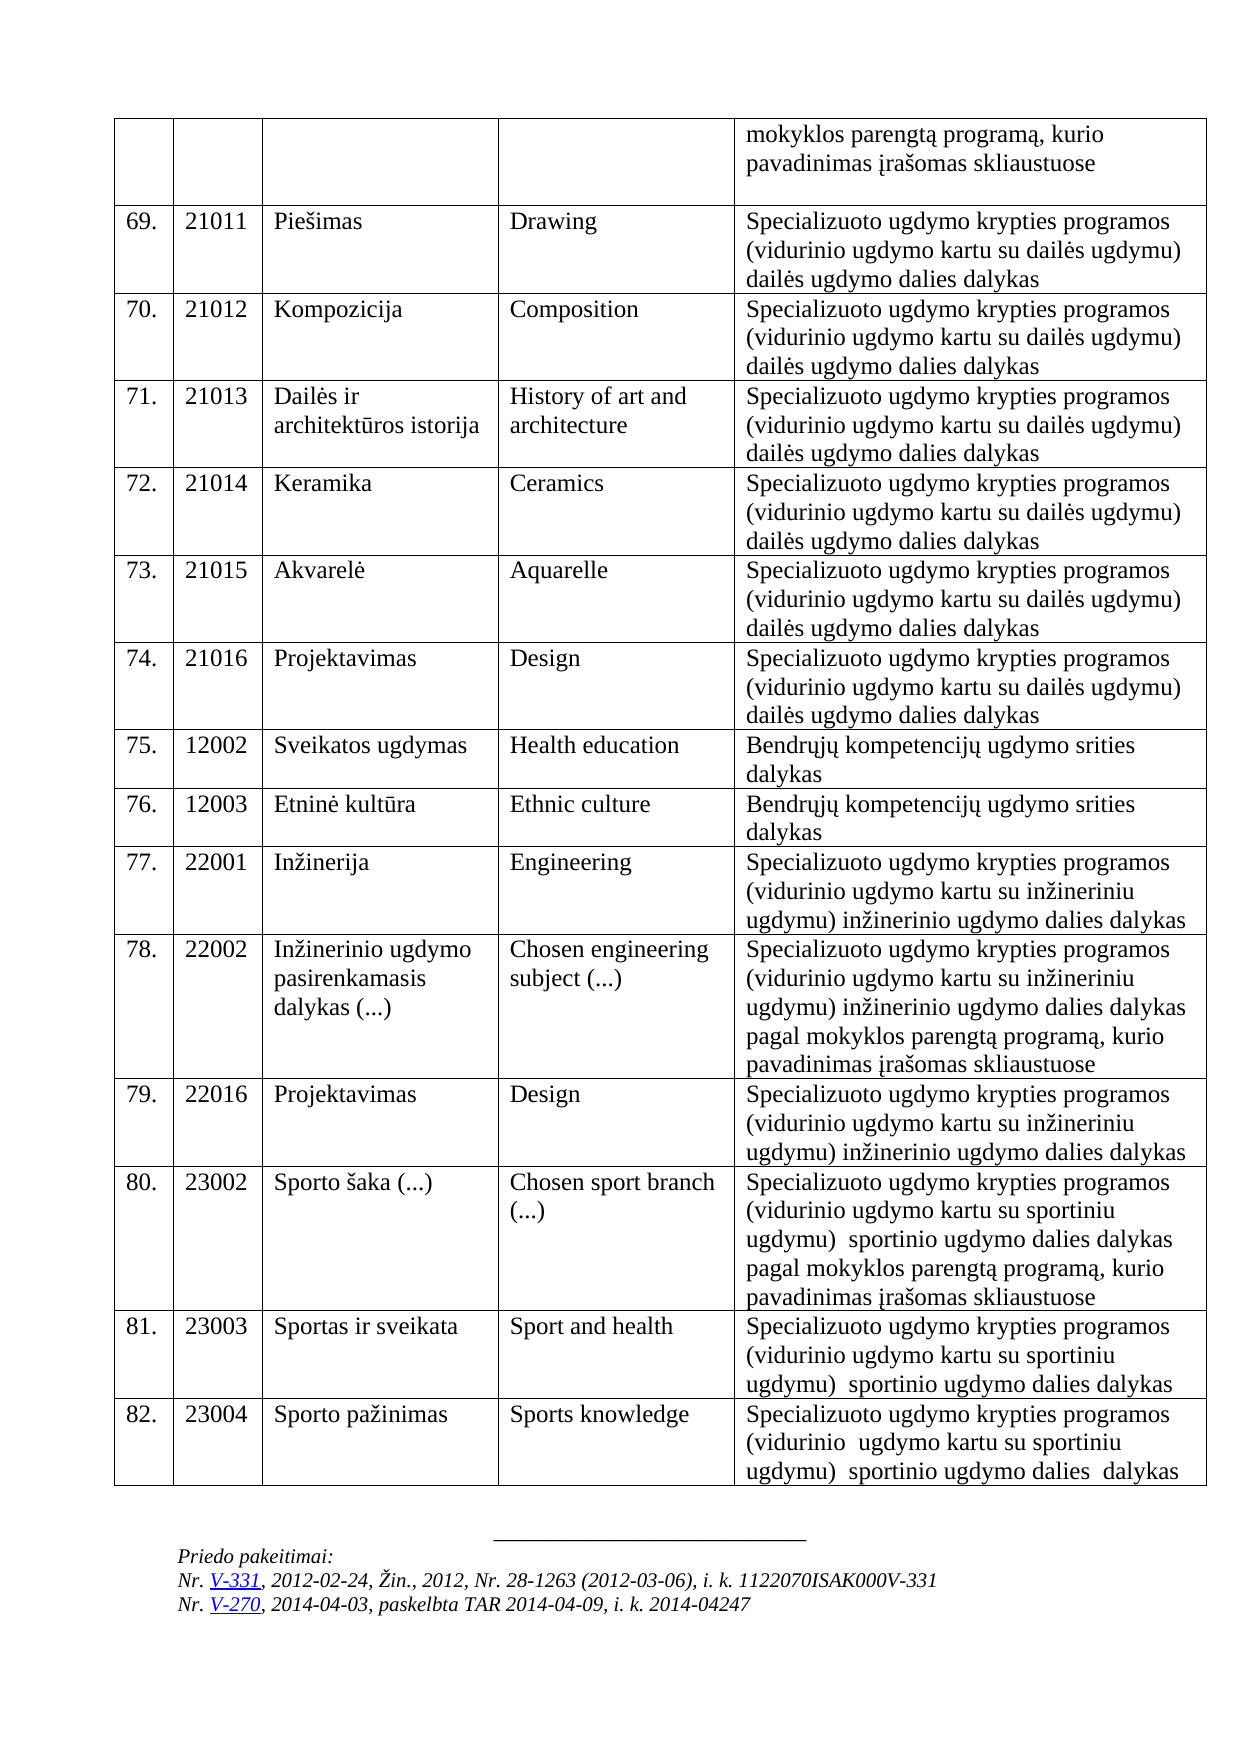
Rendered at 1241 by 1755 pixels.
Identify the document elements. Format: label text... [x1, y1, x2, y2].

table_cell 73. [115, 556, 173, 642]
table_cell 12003 [174, 789, 262, 846]
table_cell Design [499, 1079, 734, 1166]
table_cell Inžinerija [263, 847, 498, 933]
table_cell Specializuoto ugdymo krypties programos (vidurinio ugdymo kartu su inžineriniu ugdymu) inžinerinio ugdymo dalies dalykas pagal mokyklos parengtą programą, kurio pavadinimas įrašomas skliaustuose [735, 935, 1206, 1078]
table_cell Engineering [499, 847, 734, 933]
table_cell 23002 [174, 1167, 262, 1310]
table_cell Specializuoto ugdymo krypties programos (vidurinio ugdymo kartu su sportiniu ugdymu) sportinio ugdymo dalies dalykas pagal mokyklos parengtą programą, kurio pavadinimas įrašomas skliaustuose [735, 1167, 1206, 1310]
table_cell 78. [115, 935, 173, 1078]
table_cell Bendrųjų kompetencijų ugdymo srities dalykas [735, 730, 1206, 788]
table_cell Sportas ir sveikata [263, 1311, 498, 1398]
table_cell 22002 [174, 935, 262, 1078]
table_cell 21015 [174, 556, 262, 642]
table_cell 21012 [174, 294, 262, 380]
table_cell 23003 [174, 1311, 262, 1398]
text Nr. V-270, 2014-04-03, paskelbta TAR 2014-04-09, i. k. 2014-04247 [177, 1592, 1122, 1616]
table_cell 71. [115, 381, 173, 467]
table_cell Specializuoto ugdymo krypties programos (vidurinio ugdymo kartu su dailės ugdymu) dailės ugdymo dalies dalykas [735, 294, 1206, 380]
table_cell 12002 [174, 730, 262, 788]
table_cell 75. [115, 730, 173, 788]
table_cell Sports knowledge [499, 1399, 734, 1485]
text _________________________ [177, 1515, 1122, 1543]
table_cell [115, 119, 173, 205]
table_cell 74. [115, 643, 173, 729]
table_cell mokyklos parengtą programą, kurio pavadinimas įrašomas skliaustuose [735, 119, 1206, 205]
table_cell Ethnic culture [499, 789, 734, 846]
table_cell Aquarelle [499, 556, 734, 642]
table_cell 22016 [174, 1079, 262, 1166]
table_cell Piešimas [263, 206, 498, 293]
table_cell 81. [115, 1311, 173, 1398]
table_cell Etninė kultūra [263, 789, 498, 846]
table_cell 21013 [174, 381, 262, 467]
table_cell Chosen sport branch (...) [499, 1167, 734, 1310]
table_cell 21011 [174, 206, 262, 293]
table_cell 76. [115, 789, 173, 846]
table_cell Specializuoto ugdymo krypties programos (vidurinio ugdymo kartu su dailės ugdymu) dailės ugdymo dalies dalykas [735, 206, 1206, 293]
table_cell Drawing [499, 206, 734, 293]
table_cell Bendrųjų kompetencijų ugdymo srities dalykas [735, 789, 1206, 846]
table_cell Specializuoto ugdymo krypties programos (vidurinio ugdymo kartu su dailės ugdymu) dailės ugdymo dalies dalykas [735, 643, 1206, 729]
table_cell [174, 119, 262, 205]
text Priedo pakeitimai: [177, 1543, 1122, 1568]
table_cell Specializuoto ugdymo krypties programos (vidurinio ugdymo kartu su inžineriniu ugdymu) inžinerinio ugdymo dalies dalykas [735, 847, 1206, 933]
table_cell Specializuoto ugdymo krypties programos (vidurinio ugdymo kartu su inžineriniu ugdymu) inžinerinio ugdymo dalies dalykas [735, 1079, 1206, 1166]
table_cell Dailės ir architektūros istorija [263, 381, 498, 467]
table_cell 70. [115, 294, 173, 380]
table_cell Specializuoto ugdymo krypties programos (vidurinio ugdymo kartu su sportiniu ugdymu) sportinio ugdymo dalies dalykas [735, 1311, 1206, 1398]
table_cell Sveikatos ugdymas [263, 730, 498, 788]
table_cell Projektavimas [263, 643, 498, 729]
table_cell 79. [115, 1079, 173, 1166]
table_cell Keramika [263, 468, 498, 554]
table_cell Sporto pažinimas [263, 1399, 498, 1485]
table_cell Chosen engineering subject (...) [499, 935, 734, 1078]
table_cell Specializuoto ugdymo krypties programos (vidurinio ugdymo kartu su dailės ugdymu) dailės ugdymo dalies dalykas [735, 556, 1206, 642]
table_cell Inžinerinio ugdymo pasirenkamasis dalykas (...) [263, 935, 498, 1078]
table_cell 23004 [174, 1399, 262, 1485]
table_cell 21014 [174, 468, 262, 554]
table_cell 22001 [174, 847, 262, 933]
table_cell Projektavimas [263, 1079, 498, 1166]
text Nr. V-331, 2012-02-24, Žin., 2012, Nr. 28-1263 (2012-03-06), i. k. 1122070ISAK000V-331 [177, 1568, 1122, 1592]
table_cell 21016 [174, 643, 262, 729]
table_cell [263, 119, 498, 205]
table_cell Akvarelė [263, 556, 498, 642]
table_cell Specializuoto ugdymo krypties programos (vidurinio ugdymo kartu su dailės ugdymu) dailės ugdymo dalies dalykas [735, 468, 1206, 554]
table_cell Ceramics [499, 468, 734, 554]
table_cell Specializuoto ugdymo krypties programos (vidurinio ugdymo kartu su sportiniu ugdymu) sportinio ugdymo dalies dalykas [735, 1399, 1206, 1485]
table_cell Sporto šaka (...) [263, 1167, 498, 1310]
table_cell Kompozicija [263, 294, 498, 380]
table_cell Sport and health [499, 1311, 734, 1398]
table_cell 69. [115, 206, 173, 293]
table_cell 82. [115, 1399, 173, 1485]
table_cell Health education [499, 730, 734, 788]
table_cell 80. [115, 1167, 173, 1310]
table_cell Design [499, 643, 734, 729]
table_cell [499, 119, 734, 205]
table_cell 72. [115, 468, 173, 554]
table_cell 77. [115, 847, 173, 933]
table_cell Composition [499, 294, 734, 380]
table_cell Specializuoto ugdymo krypties programos (vidurinio ugdymo kartu su dailės ugdymu) dailės ugdymo dalies dalykas [735, 381, 1206, 467]
table_cell History of art and architecture [499, 381, 734, 467]
